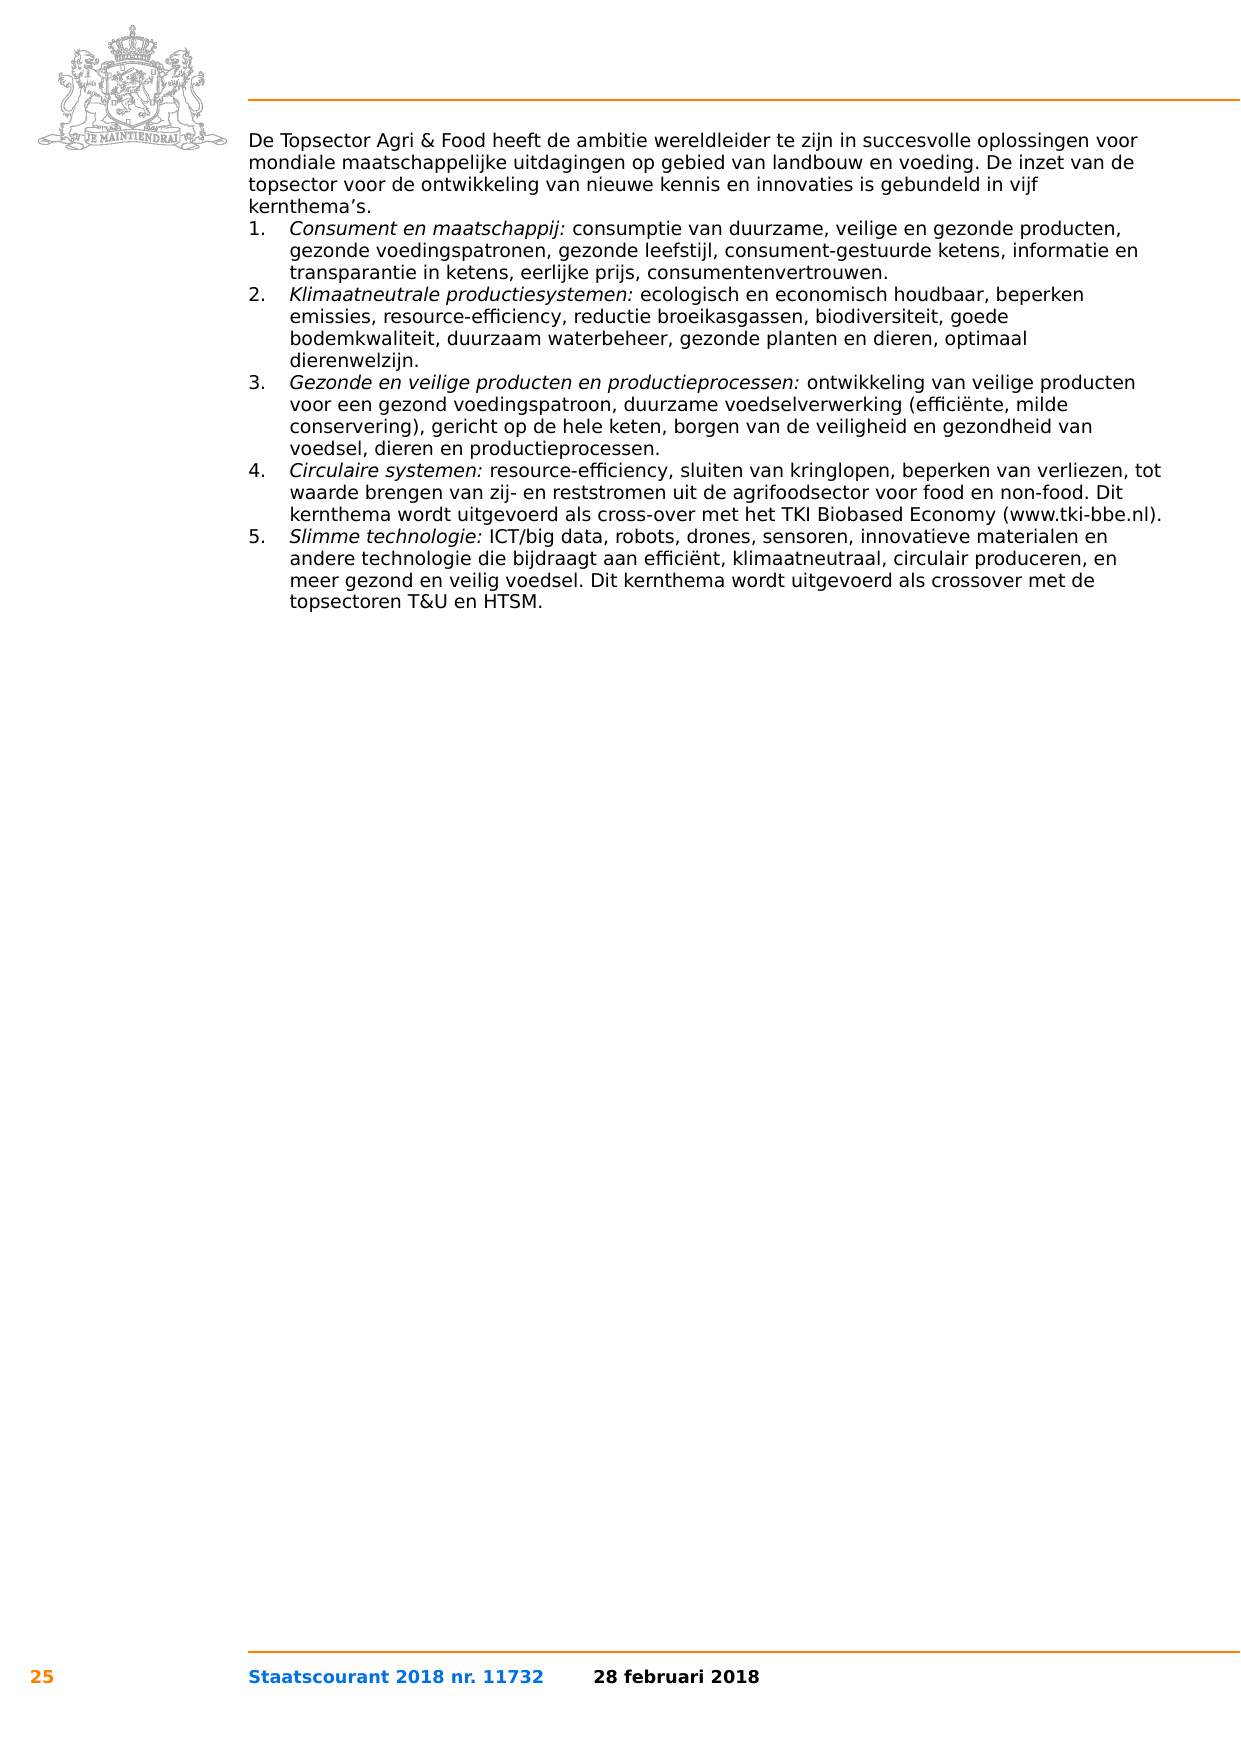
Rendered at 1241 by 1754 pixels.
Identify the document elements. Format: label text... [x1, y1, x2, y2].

text 1. Consument en maatschappij: consumptie van duurzame, veilige en gezonde producten, gezonde voedingspatronen, gezonde leefstijl, consument-gestuurde ketens, informatie en transparantie in ketens, eerlijke prijs, consumentenvertrouwen. [248, 218, 1163, 284]
text 2. Klimaatneutrale productiesystemen: ecologisch en economisch houdbaar, beperken emissies, resource-efficiency, reductie broeikasgassen, biodiversiteit, goede bodemkwaliteit, duurzaam waterbeheer, gezonde planten en dieren, optimaal dierenwelzijn. [248, 284, 1163, 372]
text 5. Slimme technologie: ICT/big data, robots, drones, sensoren, innovatieve materialen en andere technologie die bijdraagt aan efficiënt, klimaatneutraal, circulair produceren, en meer gezond en veilig voedsel. Dit kernthema wordt uitgevoerd als crossover met de topsectoren T&U en HTSM. [248, 526, 1163, 613]
text 4. Circulaire systemen: resource-efficiency, sluiten van kringlopen, beperken van verliezen, tot waarde brengen van zij- en reststromen uit de agrifoodsector voor food en non-food. Dit kernthema wordt uitgevoerd als cross-over met het TKI Biobased Economy (www.tki-bbe.nl). [248, 459, 1163, 526]
text De Topsector Agri & Food heeft de ambitie wereldleider te zijn in succesvolle oplossingen voor mondiale maatschappelijke uitdagingen op gebied van landbouw en voeding. De inzet van de topsector voor de ontwikkeling van nieuwe kennis en innovaties is gebundeld in vijf kernthema’s. [248, 130, 1163, 218]
picture [38, 25, 227, 150]
text 3. Gezonde en veilige producten en productieprocessen: ontwikkeling van veilige producten voor een gezond voedingspatroon, duurzame voedselverwerking (efficiënte, milde conservering), gericht op de hele keten, borgen van de veiligheid en gezondheid van voedsel, dieren en productieprocessen. [248, 372, 1163, 459]
